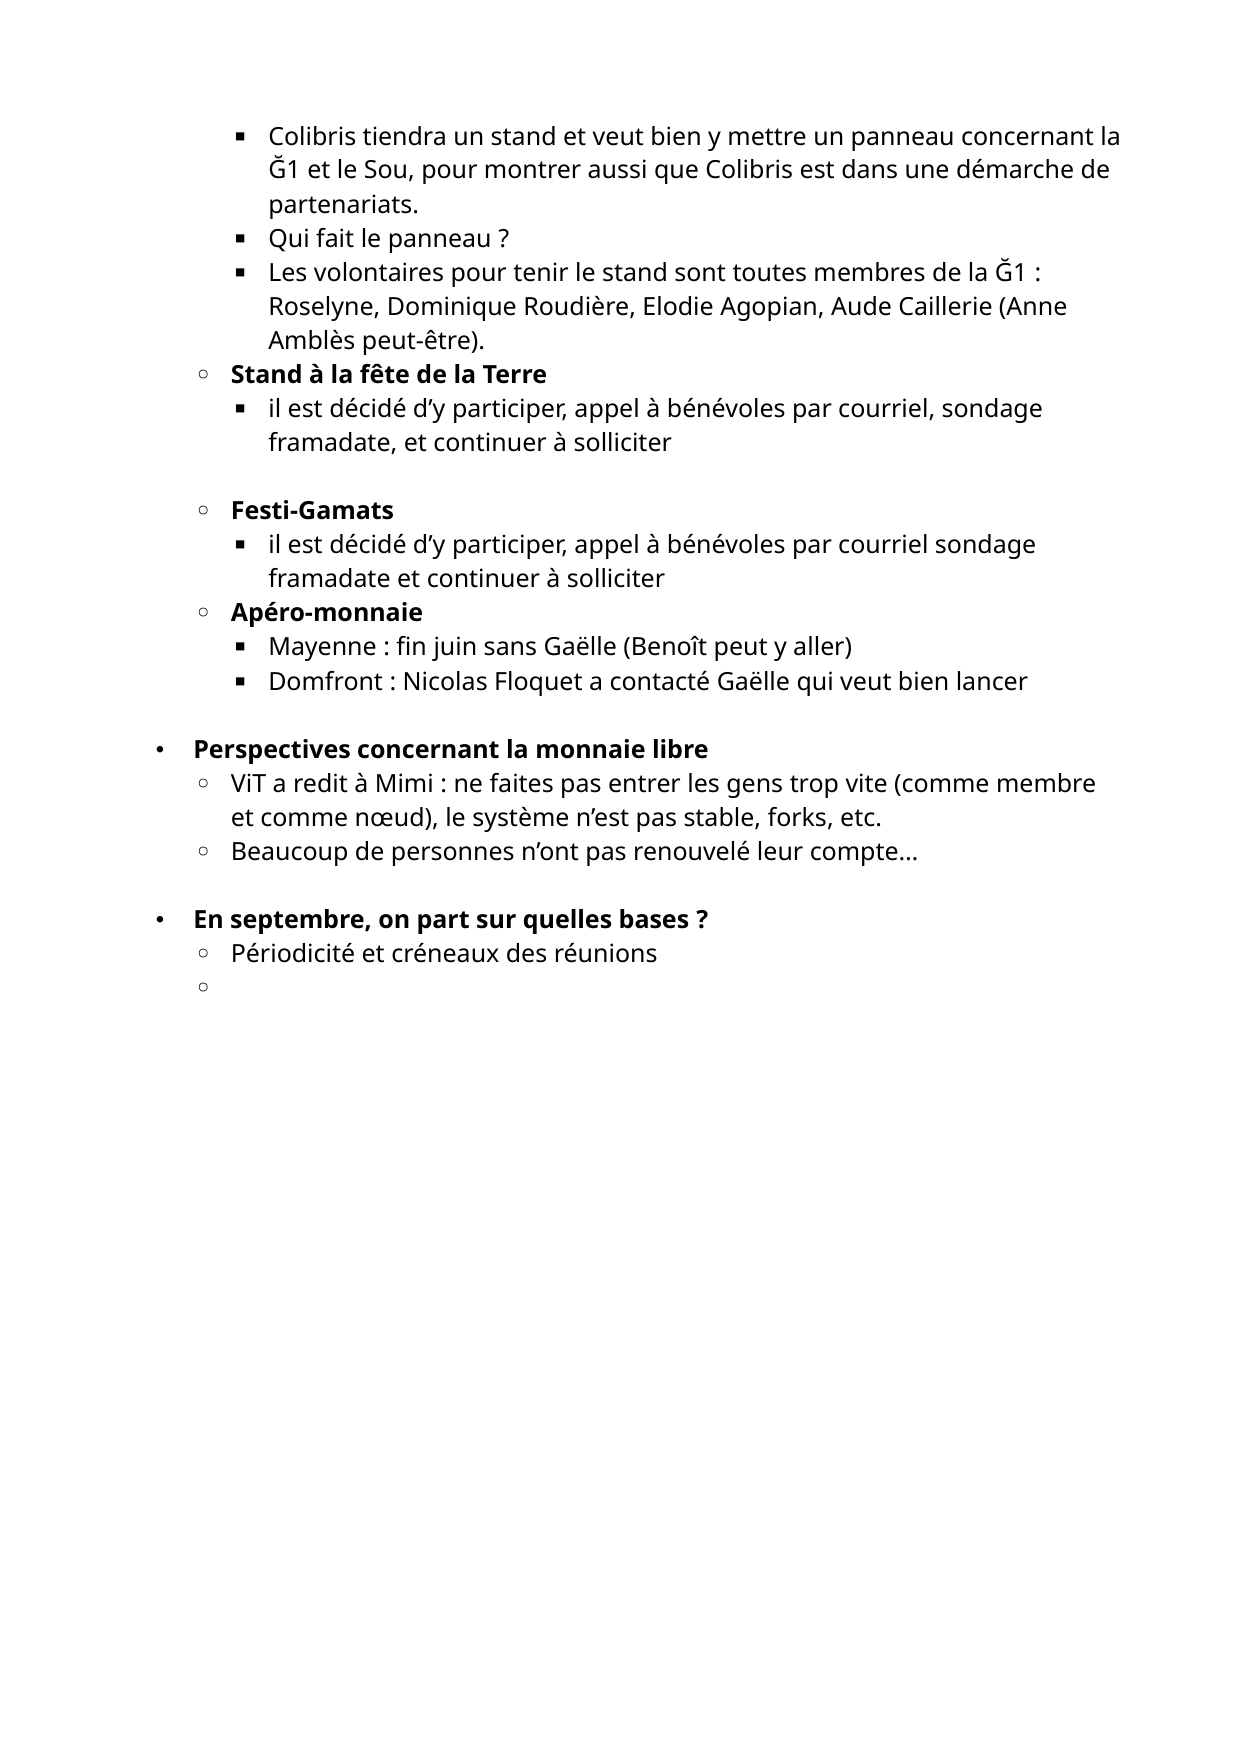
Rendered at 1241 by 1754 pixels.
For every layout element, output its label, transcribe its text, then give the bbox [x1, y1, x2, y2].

list Périodicité et créneaux des réunions [193, 936, 1122, 970]
list Perspectives concernant la monnaie libre [156, 731, 1122, 765]
list En septembre, on part sur quelles bases ? [156, 902, 1122, 936]
list il est décidé d’y participer, appel à bénévoles par courriel sondage framadate et continuer à solliciter [231, 527, 1122, 595]
list Les volontaires pour tenir le stand sont toutes membres de la Ğ1 : Roselyne, Dominique Roudière, Elodie Agopian, Aude Caillerie (Anne Amblès peut-être). [231, 254, 1122, 357]
list Domfront : Nicolas Floquet a contacté Gaëlle qui veut bien lancer [231, 663, 1122, 697]
list Festi-Gamats [193, 493, 1122, 527]
list Qui fait le panneau ? [231, 220, 1122, 254]
list Apéro-monnaie [193, 595, 1122, 629]
list il est décidé d’y participer, appel à bénévoles par courriel, sondage framadate, et continuer à solliciter [231, 391, 1122, 459]
list ViT a redit à Mimi : ne faites pas entrer les gens trop vite (comme membre et comme nœud), le système n’est pas stable, forks, etc. [193, 765, 1122, 833]
list Beaucoup de personnes n’ont pas renouvelé leur compte… [193, 833, 1122, 867]
list Stand à la fête de la Terre [193, 357, 1122, 391]
list Mayenne : fin juin sans Gaëlle (Benoît peut y aller) [231, 629, 1122, 663]
list Colibris tiendra un stand et veut bien y mettre un panneau concernant la Ğ1 et le Sou, pour montrer aussi que Colibris est dans une démarche de partenariats. [231, 118, 1122, 220]
